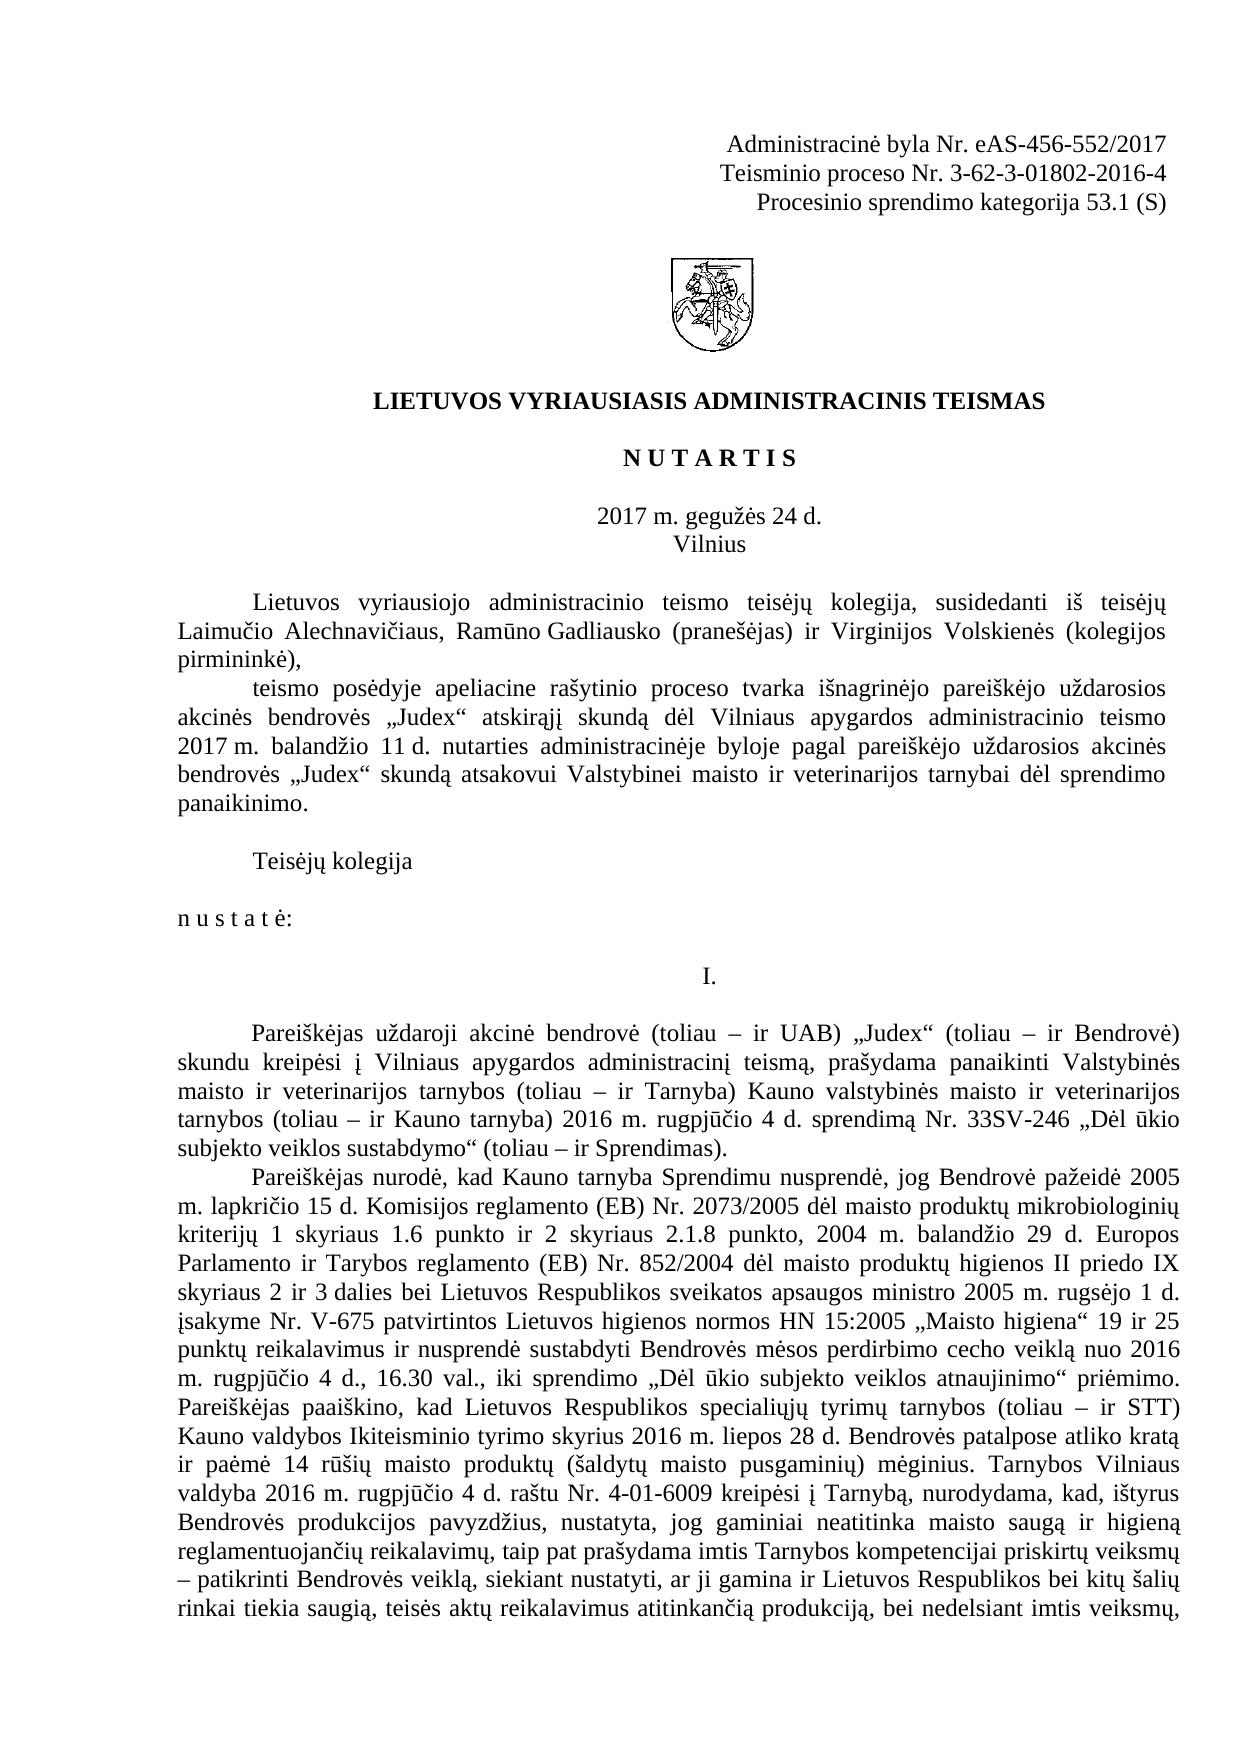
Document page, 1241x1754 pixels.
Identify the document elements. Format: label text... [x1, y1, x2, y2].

text n u s t a t ė: [177, 903, 1167, 932]
text Teisminio proceso Nr. 3-62-3-01802-2016-4 [177, 158, 1167, 187]
text teismo posėdyje apeliacine rašytinio proceso tvarka išnagrinėjo pareiškėjo uždarosios akcinės bendrovės „Judex“ atskirąjį skundą dėl Vilniaus apygardos administracinio teismo 2017 m. balandžio 11 d. nutarties administracinėje byloje pagal pareiškėjo uždarosios akcinės bendrovės „Judex“ skundą atsakovui Valstybinei maisto ir veterinarijos tarnybai dėl sprendimo panaikinimo. [177, 673, 1167, 817]
text Pareiškėjas nurodė, kad Kauno tarnyba Sprendimu nusprendė, jog Bendrovė pažeidė 2005 m. lapkričio 15 d. Komisijos reglamento (EB) Nr. 2073/2005 dėl maisto produktų mikrobiologinių kriterijų 1 skyriaus 1.6 punkto ir 2 skyriaus 2.1.8 punkto, 2004 m. balandžio 29 d. Europos Parlamento ir Tarybos reglamento (EB) Nr. 852/2004 dėl maisto produktų higienos II priedo IX skyriaus 2 ir 3 dalies bei Lietuvos Respublikos sveikatos apsaugos ministro 2005 m. rugsėjo 1 d. įsakyme Nr. V-675 patvirtintos Lietuvos higienos normos HN 15:2005 „Maisto higiena“ 19 ir 25 punktų reikalavimus ir nusprendė sustabdyti Bendrovės mėsos perdirbimo cecho veiklą nuo 2016 m. rugpjūčio 4 d., 16.30 val., iki sprendimo „Dėl ūkio subjekto veiklos atnaujinimo“ priėmimo. Pareiškėjas paaiškino, kad Lietuvos Respublikos specialiųjų tyrimų tarnybos (toliau – ir STT) Kauno valdybos Ikiteisminio tyrimo skyrius 2016 m. liepos 28 d. Bendrovės patalpose atliko kratą ir paėmė 14 rūšių maisto produktų (šaldytų maisto pusgaminių) mėginius. Tarnybos Vilniaus valdyba 2016 m. rugpjūčio 4 d. raštu Nr. 4-01-6009 kreipėsi į Tarnybą, nurodydama, kad, ištyrus Bendrovės produkcijos pavyzdžius, nustatyta, jog gaminiai neatitinka maisto saugą ir higieną reglamentuojančių reikalavimų, taip pat prašydama imtis Tarnybos kompetencijai priskirtų veiksmų – patikrinti Bendrovės veiklą, siekiant nustatyti, ar ji gamina ir Lietuvos Respublikos bei kitų šalių rinkai tiekia saugią, teisės aktų reikalavimus atitinkančią produkciją, bei nedelsiant imtis veiksmų, [177, 1162, 1181, 1622]
text LIETUVOS VYRIAUSIASIS ADMINISTRACINIS TEISMAS [177, 386, 1167, 414]
text Teisėjų kolegija [177, 846, 1167, 874]
text Vilnius [177, 529, 1167, 558]
text Pareiškėjas uždaroji akcinė bendrovė (toliau – ir UAB) „Judex“ (toliau – ir Bendrovė) skundu kreipėsi į Vilniaus apygardos administracinį teismą, prašydama panaikinti Valstybinės maisto ir veterinarijos tarnybos (toliau – ir Tarnyba) Kauno valstybinės maisto ir veterinarijos tarnybos (toliau – ir Kauno tarnyba) 2016 m. rugpjūčio 4 d. sprendimą Nr. 33SV-246 „Dėl ūkio subjekto veiklos sustabdymo“ (toliau – ir Sprendimas). [177, 1018, 1181, 1162]
text Administracinė byla Nr. eAS-456-552/2017 [177, 129, 1167, 158]
text 2017 m. gegužės 24 d. [177, 501, 1167, 529]
text I. [177, 961, 1167, 989]
text N U T A R T I S [177, 443, 1167, 472]
text Lietuvos vyriausiojo administracinio teismo teisėjų kolegija, susidedanti iš teisėjų Laimučio Alechnavičiaus, Ramūno Gadliausko (pranešėjas) ir Virginijos Volskienės (kolegijos pirmininkė), [177, 587, 1167, 673]
text Procesinio sprendimo kategorija 53.1 (S) [177, 187, 1167, 215]
